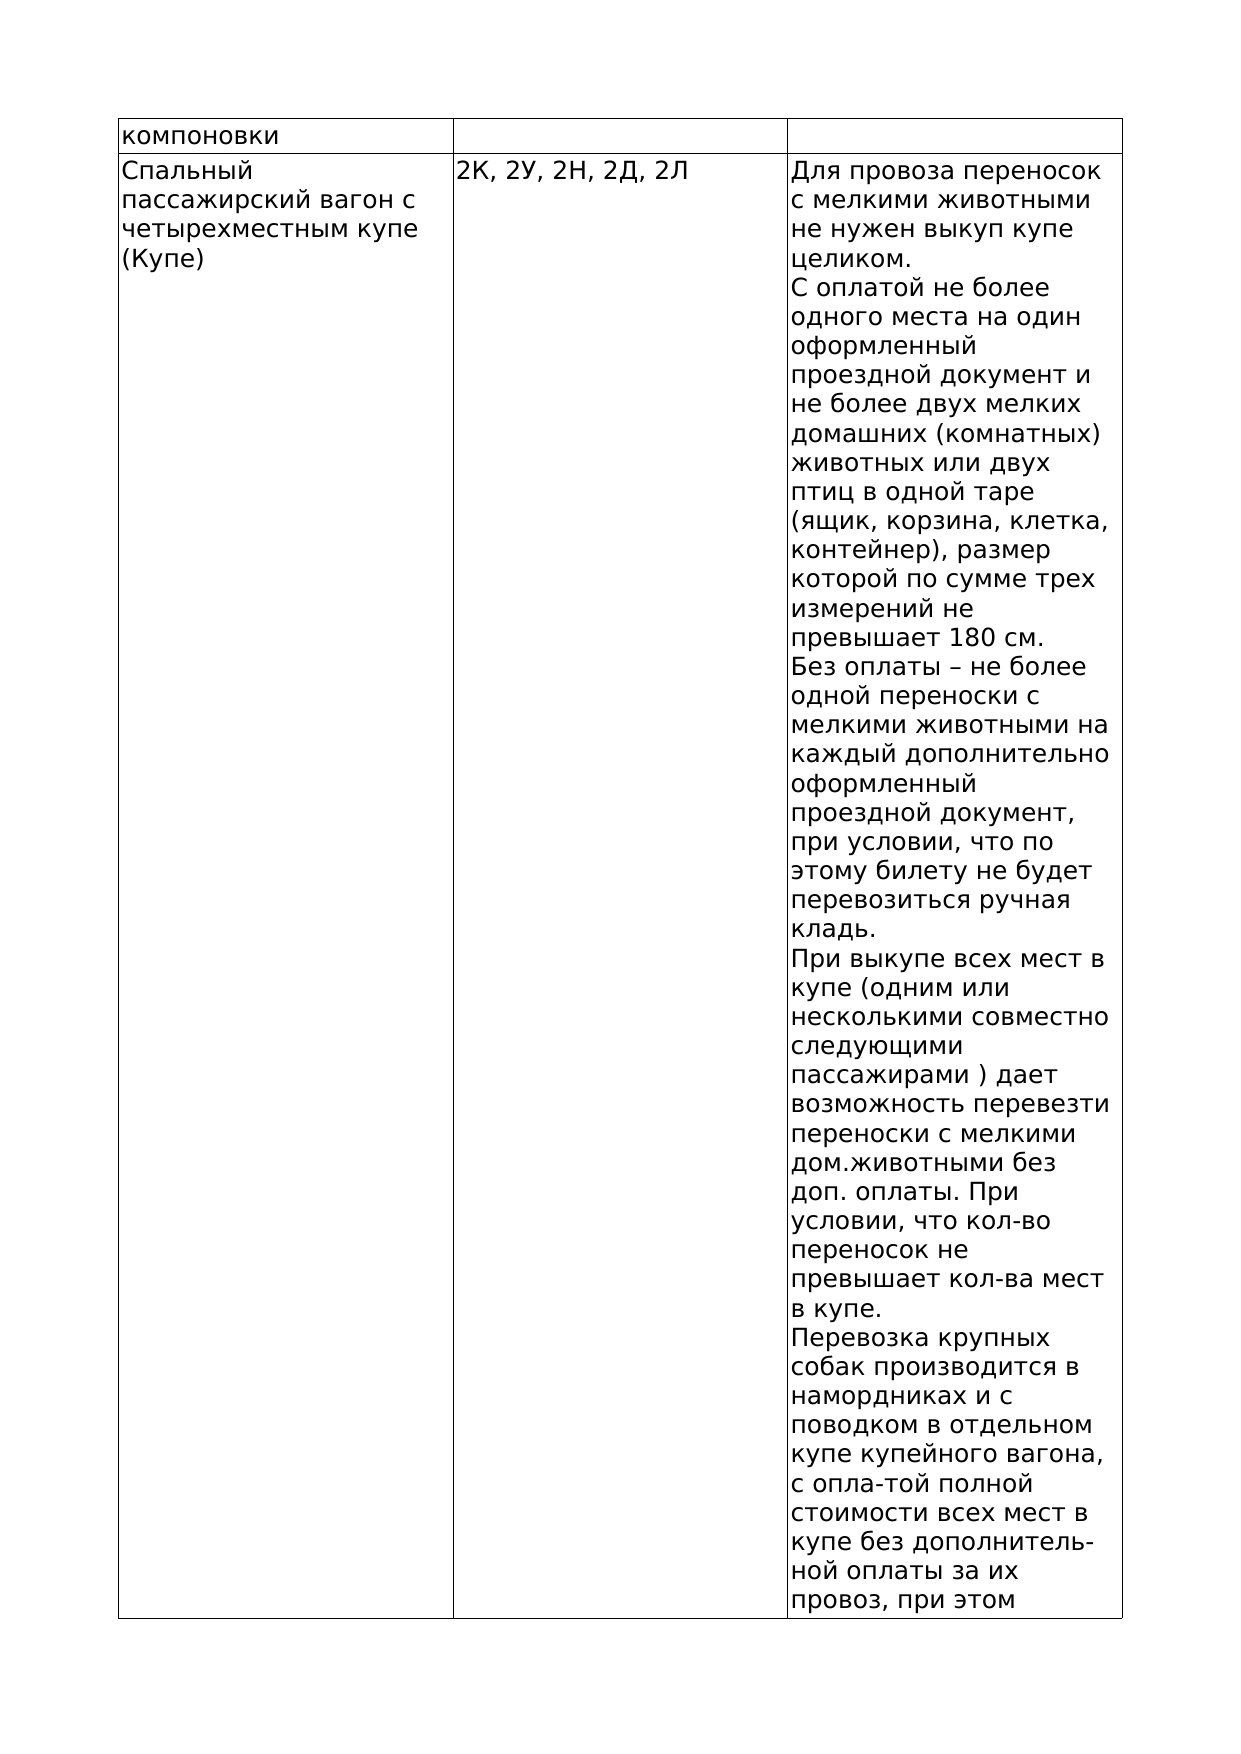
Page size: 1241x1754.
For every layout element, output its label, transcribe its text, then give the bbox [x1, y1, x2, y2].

table_cell компоновки [119, 119, 453, 153]
table_cell [454, 119, 787, 153]
table_cell Спальный пассажирский вагон с четырехместным купе (Купе) [119, 154, 453, 1617]
table_cell Для провоза переносок с мелкими животными не нужен выкуп купе целиком. С оплатой не более одного места на один оформленный проездной документ и не более двух мелких домашних (комнатных) животных или двух птиц в одной таре (ящик, корзина, клетка, контейнер), размер которой по сумме трех измерений не превышает 180 см. Без оплаты – не более одной переноски с мелкими животными на каждый дополнительно оформленный проездной документ, при условии, что по этому билету не будет перевозиться ручная кладь. При выкупе всех мест в купе (одним или несколькими совместно следующими пассажирами ) дает возможность перевезти переноски с мелкими дом.животными без доп. оплаты. При условии, что кол-во переносок не превышает кол-ва мест в купе. Перевозка крупных собак производится в намордниках и с поводком в отдельном купе купейного вагона, с опла-той полной стоимости всех мест в купе без дополнитель-ной оплаты за их провоз, при этом [788, 154, 1122, 1617]
table_cell 2К, 2У, 2Н, 2Д, 2Л [454, 154, 787, 1617]
table_cell [788, 119, 1122, 153]
